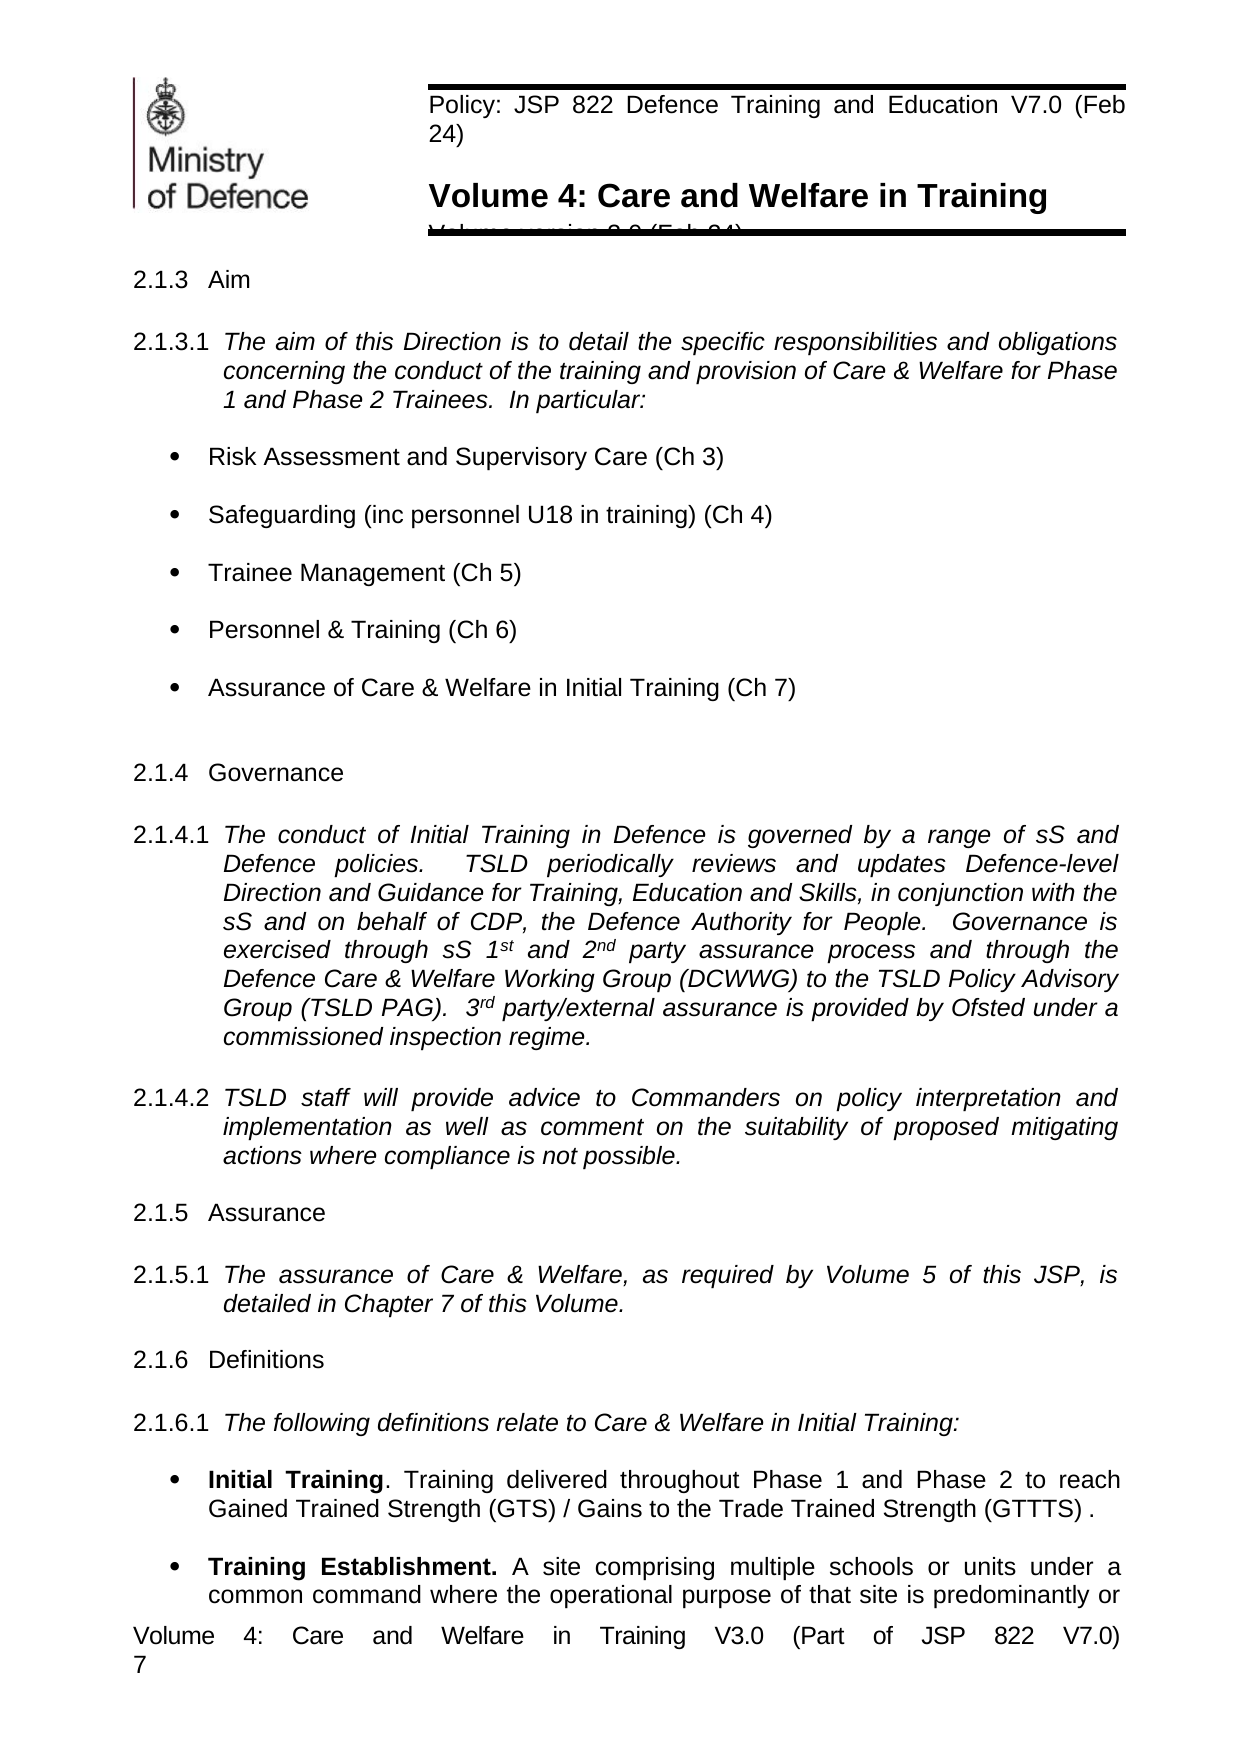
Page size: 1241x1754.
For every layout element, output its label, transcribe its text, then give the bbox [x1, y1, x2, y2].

list Risk Assessment and Supervisory Care (Ch 3) [170, 442, 1122, 471]
list Personnel & Training (Ch 6) [170, 615, 1122, 644]
subtitle TSLD staff will provide advice to Commanders on policy interpretation and implementation as well as comment on the suitability of proposed mitigating actions where compliance is not possible. [133, 1083, 1122, 1170]
subtitle Governance [133, 759, 1122, 788]
list Safeguarding (inc personnel U18 in training) (Ch 4) [170, 500, 1122, 529]
list Training Establishment. A site comprising multiple schools or units under a common command where the operational purpose of that site is predominantly or [170, 1551, 1122, 1609]
subtitle The following definitions relate to Care & Welfare in Initial Training: [133, 1408, 1122, 1436]
list Trainee Management (Ch 5) [170, 557, 1122, 586]
subtitle Assurance [133, 1198, 1122, 1227]
subtitle The assurance of Care & Welfare, as required by Volume 5 of this JSP, is detailed in Chapter 7 of this Volume. [133, 1260, 1122, 1317]
subtitle The conduct of Initial Training in Defence is governed by a range of sS and Defence policies. TSLD periodically reviews and updates Defence-level Direction and Guidance for Training, Education and Skills, in conjunction with the sS and on behalf of CDP, the Defence Authority for People. Governance is exercised through sS 1st and 2nd party assurance process and through the Defence Care & Welfare Working Group (DCWWG) to the TSLD Policy Advisory Group (TSLD PAG). 3rd party/external assurance is provided by Ofsted under a commissioned inspection regime. [133, 821, 1122, 1051]
subtitle Aim [133, 266, 1122, 294]
list Assurance of Care & Welfare in Initial Training (Ch 7) [170, 673, 1122, 702]
subtitle Definitions [133, 1346, 1122, 1375]
list Initial Training. Training delivered throughout Phase 1 and Phase 2 to reach Gained Trained Strength (GTS) / Gains to the Trade Trained Strength (GTTTS) . [170, 1465, 1122, 1523]
subtitle The aim of this Direction is to detail the specific responsibilities and obligations concerning the conduct of the training and provision of Care & Welfare for Phase 1 and Phase 2 Trainees. In particular: [133, 327, 1122, 413]
